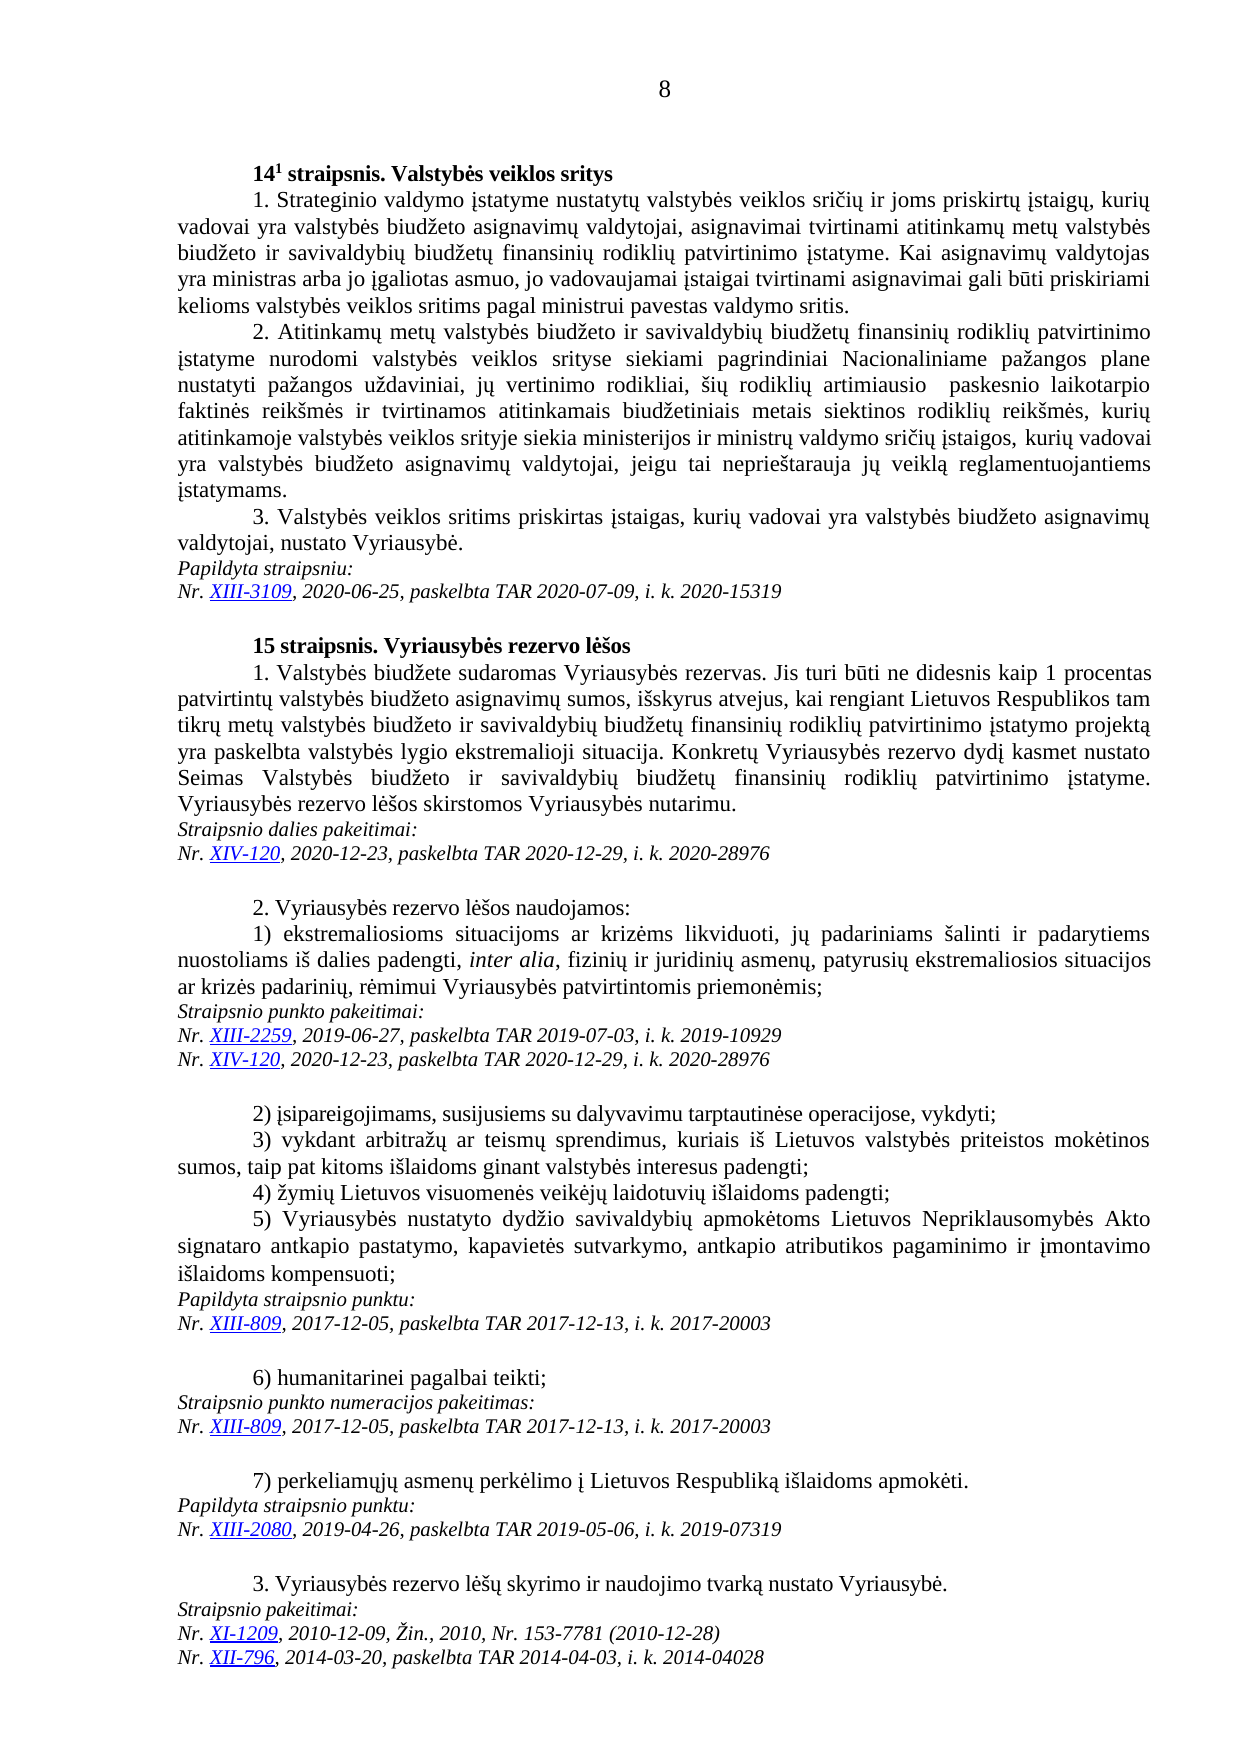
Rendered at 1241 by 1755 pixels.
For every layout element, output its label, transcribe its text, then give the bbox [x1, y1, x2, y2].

text Straipsnio punkto numeracijos pakeitimas: [177, 1390, 1152, 1414]
text Nr. XIII-809, 2017-12-05, paskelbta TAR 2017-12-13, i. k. 2017-20003 [177, 1414, 1152, 1438]
text 141 straipsnis. Valstybės veiklos sritys [177, 160, 1152, 186]
text Nr. XI-1209, 2010-12-09, Žin., 2010, Nr. 153-7781 (2010-12-28) [177, 1621, 1152, 1645]
text 3. Valstybės veiklos sritims priskirtas įstaigas, kurių vadovai yra valstybės biudžeto asignavimų valdytojai, nustato Vyriausybė. [177, 503, 1152, 555]
text 1. Strateginio valdymo įstatyme nustatytų valstybės veiklos sričių ir joms priskirtų įstaigų, kurių vadovai yra valstybės biudžeto asignavimų valdytojai, asignavimai tvirtinami atitinkamų metų valstybės biudžeto ir savivaldybių biudžetų finansinių rodiklių patvirtinimo įstatyme. Kai asignavimų valdytojas yra ministras arba jo įgaliotas asmuo, jo vadovaujamai įstaigai tvirtinami asignavimai gali būti priskiriami kelioms valstybės veiklos sritims pagal ministrui pavestas valdymo sritis. [177, 186, 1152, 318]
text 1) ekstremaliosioms situacijoms ar krizėms likviduoti, jų padariniams šalinti ir padarytiems nuostoliams iš dalies padengti, inter alia, fizinių ir juridinių asmenų, patyrusių ekstremaliosios situacijos ar krizės padarinių, rėmimui Vyriausybės patvirtintomis priemonėmis; [177, 920, 1152, 999]
text 2) įsipareigojimams, susijusiems su dalyvavimu tarptautinėse operacijose, vykdyti; [177, 1100, 1152, 1126]
text 7) perkeliamųjų asmenų perkėlimo į Lietuvos Respubliką išlaidoms apmokėti. [177, 1467, 1152, 1493]
text Nr. XIV-120, 2020-12-23, paskelbta TAR 2020-12-29, i. k. 2020-28976 [177, 841, 1152, 865]
text Nr. XIII-809, 2017-12-05, paskelbta TAR 2017-12-13, i. k. 2017-20003 [177, 1311, 1152, 1335]
text 6) humanitarinei pagalbai teikti; [177, 1364, 1152, 1390]
text Straipsnio pakeitimai: [177, 1597, 1152, 1621]
text 2. Vyriausybės rezervo lėšos naudojamos: [177, 894, 1152, 920]
text 5) Vyriausybės nustatyto dydžio savivaldybių apmokėtoms Lietuvos Nepriklausomybės Akto signataro antkapio pastatymo, kapavietės sutvarkymo, antkapio atributikos pagaminimo ir įmontavimo išlaidoms kompensuoti; [177, 1205, 1152, 1287]
text Nr. XIII-2259, 2019-06-27, paskelbta TAR 2019-07-03, i. k. 2019-10929 [177, 1023, 1152, 1047]
text Nr. XII-796, 2014-03-20, paskelbta TAR 2014-04-03, i. k. 2014-04028 [177, 1645, 1152, 1669]
text Straipsnio dalies pakeitimai: [177, 817, 1152, 841]
text Papildyta straipsniu: [177, 555, 1152, 579]
text 15 straipsnis. Vyriausybės rezervo lėšos [177, 632, 1152, 659]
text Nr. XIII-3109, 2020-06-25, paskelbta TAR 2020-07-09, i. k. 2020-15319 [177, 579, 1152, 603]
text 2. Atitinkamų metų valstybės biudžeto ir savivaldybių biudžetų finansinių rodiklių patvirtinimo įstatyme nurodomi valstybės veiklos srityse siekiami pagrindiniai Nacionaliniame pažangos plane nustatyti pažangos uždaviniai, jų vertinimo rodikliai, šių rodiklių artimiausio paskesnio laikotarpio faktinės reikšmės ir tvirtinamos atitinkamais biudžetiniais metais siektinos rodiklių reikšmės, kurių atitinkamoje valstybės veiklos srityje siekia ministerijos ir ministrų valdymo sričių įstaigos, kurių vadovai yra valstybės biudžeto asignavimų valdytojai, jeigu tai neprieštarauja jų veiklą reglamentuojantiems įstatymams. [177, 318, 1152, 503]
text Nr. XIV-120, 2020-12-23, paskelbta TAR 2020-12-29, i. k. 2020-28976 [177, 1047, 1152, 1071]
text Papildyta straipsnio punktu: [177, 1287, 1152, 1311]
text 3) vykdant arbitražų ar teismų sprendimus, kuriais iš Lietuvos valstybės priteistos mokėtinos sumos, taip pat kitoms išlaidoms ginant valstybės interesus padengti; [177, 1126, 1152, 1179]
text Papildyta straipsnio punktu: [177, 1493, 1152, 1517]
text Straipsnio punkto pakeitimai: [177, 999, 1152, 1023]
text 4) žymių Lietuvos visuomenės veikėjų laidotuvių išlaidoms padengti; [177, 1179, 1152, 1205]
text 1. Valstybės biudžete sudaromas Vyriausybės rezervas. Jis turi būti ne didesnis kaip 1 procentas patvirtintų valstybės biudžeto asignavimų sumos, išskyrus atvejus, kai rengiant Lietuvos Respublikos tam tikrų metų valstybės biudžeto ir savivaldybių biudžetų finansinių rodiklių patvirtinimo įstatymo projektą yra paskelbta valstybės lygio ekstremalioji situacija. Konkretų Vyriausybės rezervo dydį kasmet nustato Seimas Valstybės biudžeto ir savivaldybių biudžetų finansinių rodiklių patvirtinimo įstatyme. Vyriausybės rezervo lėšos skirstomos Vyriausybės nutarimu. [177, 659, 1152, 817]
text 3. Vyriausybės rezervo lėšų skyrimo ir naudojimo tvarką nustato Vyriausybė. [177, 1570, 1152, 1597]
text Nr. XIII-2080, 2019-04-26, paskelbta TAR 2019-05-06, i. k. 2019-07319 [177, 1517, 1152, 1541]
